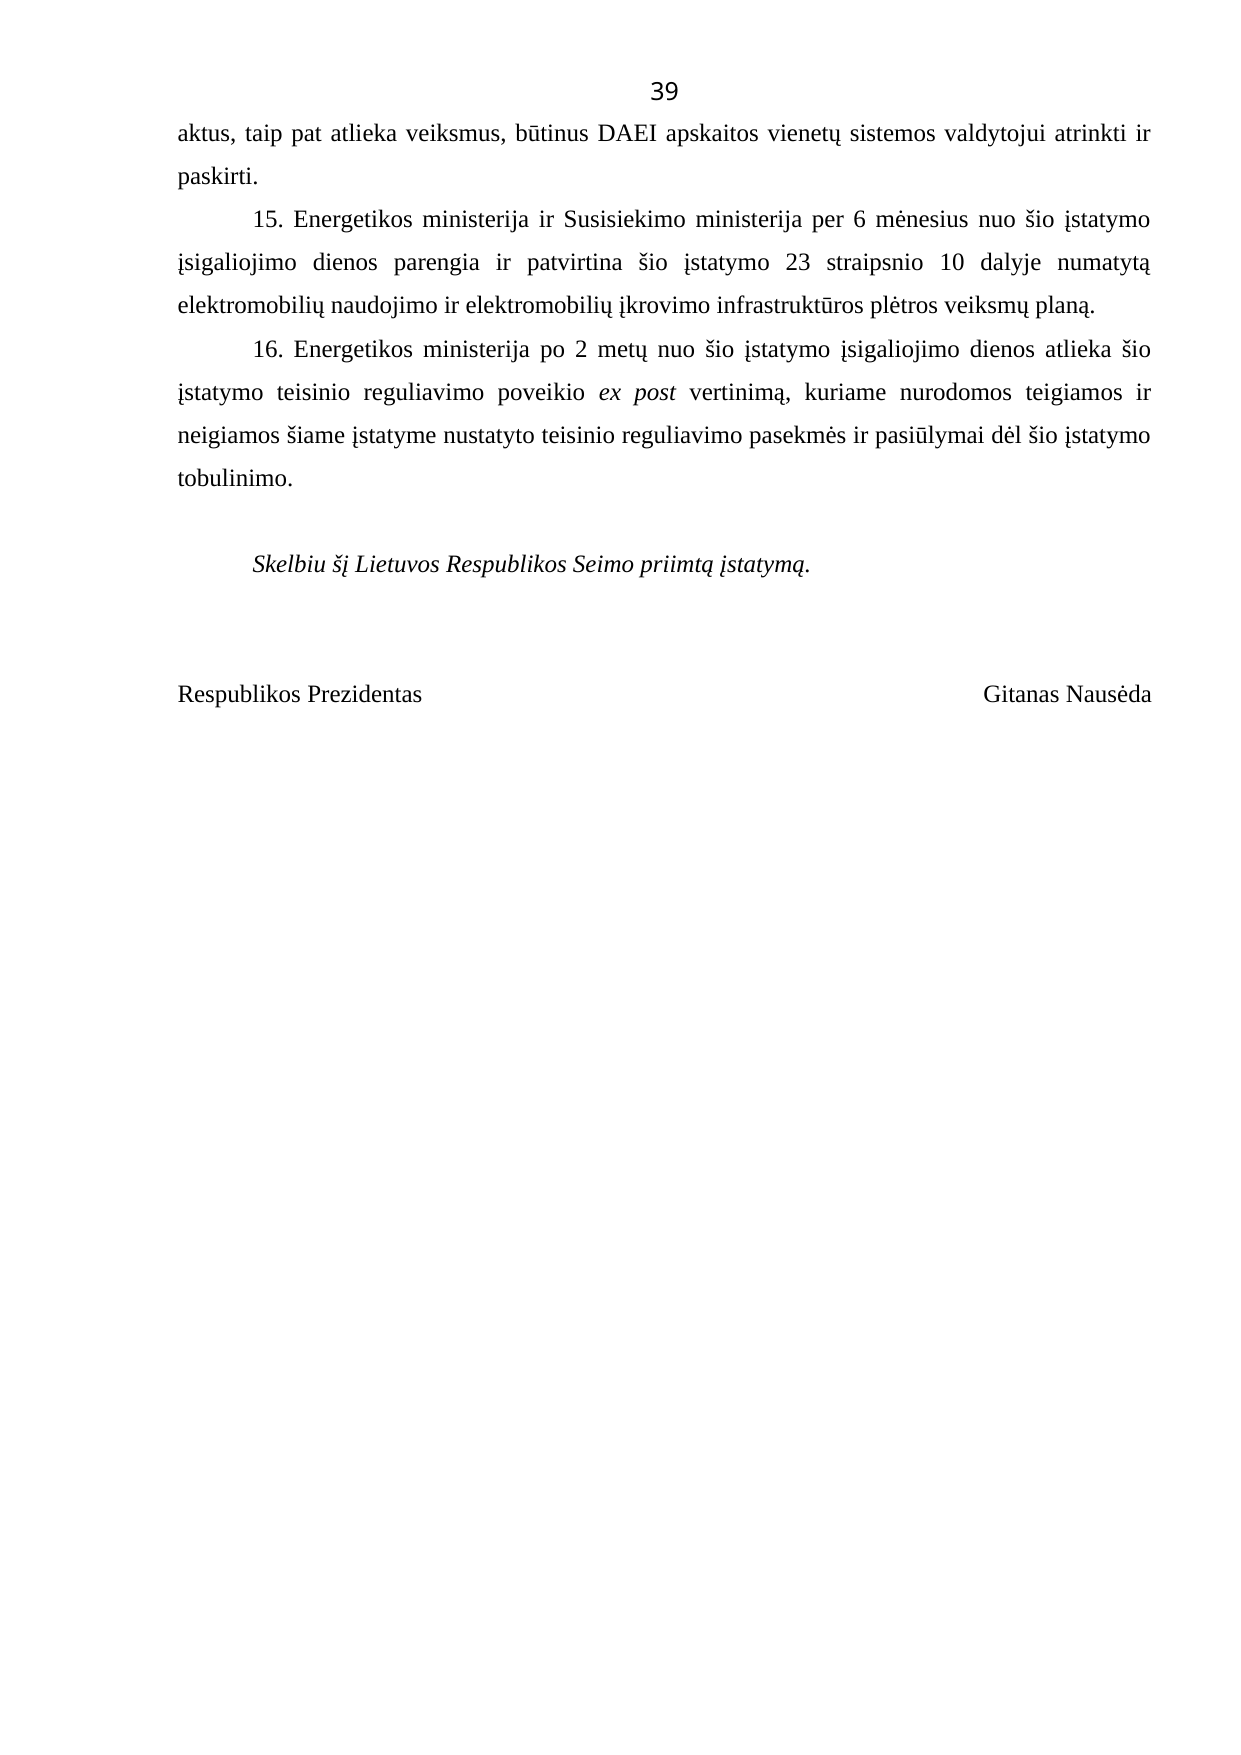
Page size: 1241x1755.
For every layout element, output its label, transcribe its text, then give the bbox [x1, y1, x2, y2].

text Respublikos Prezidentas Gitanas Nausėda [177, 679, 1152, 707]
text Skelbiu šį Lietuvos Respublikos Seimo priimtą įstatymą. [177, 549, 1152, 578]
text 16. Energetikos ministerija po 2 metų nuo šio įstatymo įsigaliojimo dienos atlieka šio įstatymo teisinio reguliavimo poveikio ex post vertinimą, kuriame nurodomos teigiamos ir neigiamos šiame įstatyme nustatyto teisinio reguliavimo pasekmės ir pasiūlymai dėl šio įstatymo tobulinimo. [177, 334, 1152, 492]
text aktus, taip pat atlieka veiksmus, būtinus DAEI apskaitos vienetų sistemos valdytojui atrinkti ir paskirti. [177, 118, 1152, 190]
text 15. Energetikos ministerija ir Susisiekimo ministerija per 6 mėnesius nuo šio įstatymo įsigaliojimo dienos parengia ir patvirtina šio įstatymo 23 straipsnio 10 dalyje numatytą elektromobilių naudojimo ir elektromobilių įkrovimo infrastruktūros plėtros veiksmų planą. [177, 204, 1152, 319]
